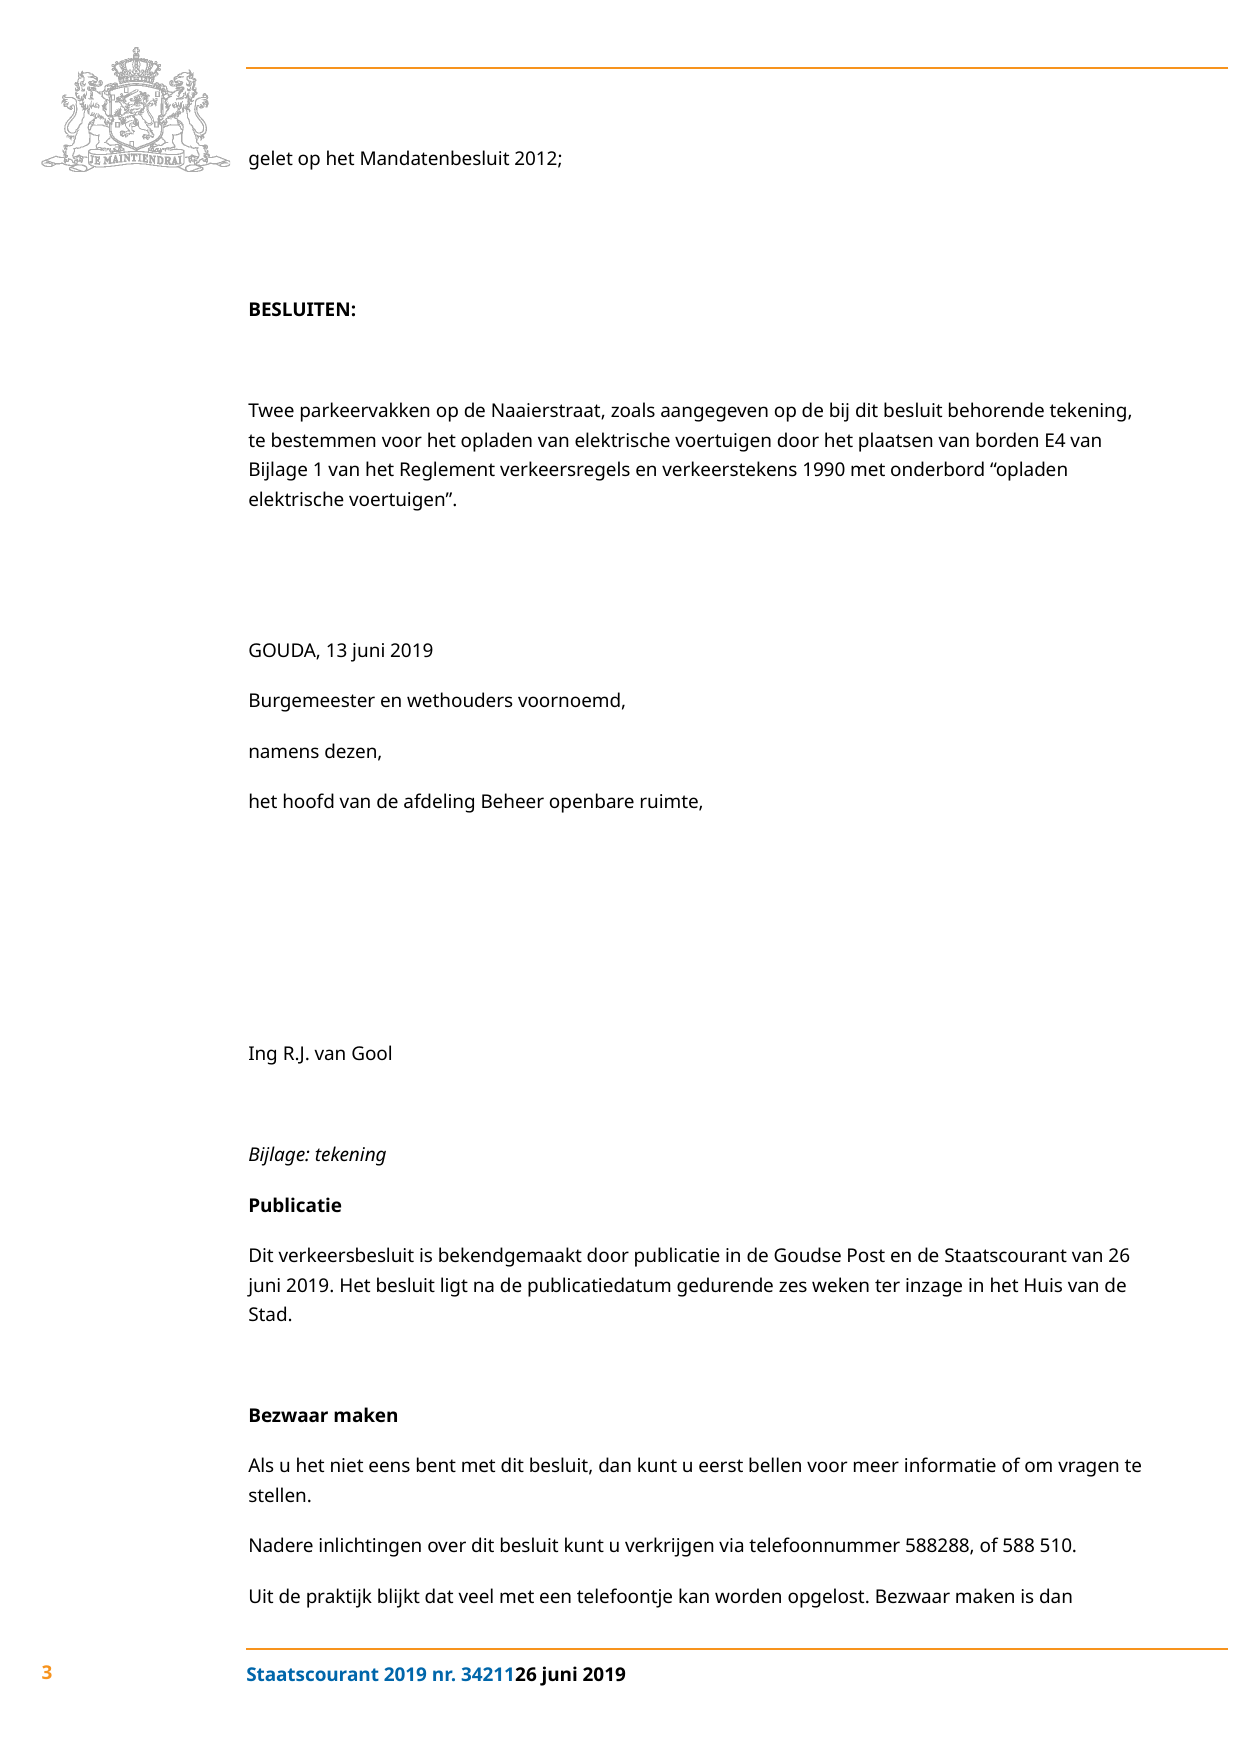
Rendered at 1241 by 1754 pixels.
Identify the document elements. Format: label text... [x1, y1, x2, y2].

text het hoofd van de afdeling Beheer openbare ruimte, [248, 788, 1152, 814]
text Nadere inlichtingen over dit besluit kunt u verkrijgen via telefoonnummer 588288, of 588 510. [248, 1533, 1152, 1558]
text Als u het niet eens bent met dit besluit, dan kunt u eerst bellen voor meer informatie of om vragen te stellen. [248, 1453, 1152, 1508]
text Dit verkeersbesluit is bekendgemaakt door publicatie in de Goudse Post en de Staatscourant van 26 juni 2019. Het besluit ligt na de publicatiedatum gedurende zes weken ter inzage in het Huis van de Stad. [248, 1242, 1152, 1327]
text Publicatie [248, 1192, 1152, 1218]
text GOUDA, 13 juni 2019 [248, 637, 1152, 663]
text BESLUITEN: [248, 296, 1152, 322]
text gelet op het Mandatenbesluit 2012; [248, 145, 1152, 171]
text Bezwaar maken [248, 1402, 1152, 1428]
text Uit de praktijk blijkt dat veel met een telefoontje kan worden opgelost. Bezwaar maken is dan [248, 1583, 1152, 1609]
text Burgemeester en wethouders voornoemd, [248, 688, 1152, 713]
picture [41, 47, 231, 172]
text Twee parkeervakken op de Naaierstraat, zoals aangegeven op de bij dit besluit behorende tekening, te bestemmen voor het opladen van elektrische voertuigen door het plaatsen van borden E4 van Bijlage 1 van het Reglement verkeersregels en verkeerstekens 1990 met onderbord “opladen elektrische voertuigen”. [248, 397, 1152, 512]
text namens dezen, [248, 738, 1152, 764]
text Ing R.J. van Gool [248, 1041, 1152, 1066]
text Bijlage: tekening [248, 1141, 1152, 1167]
